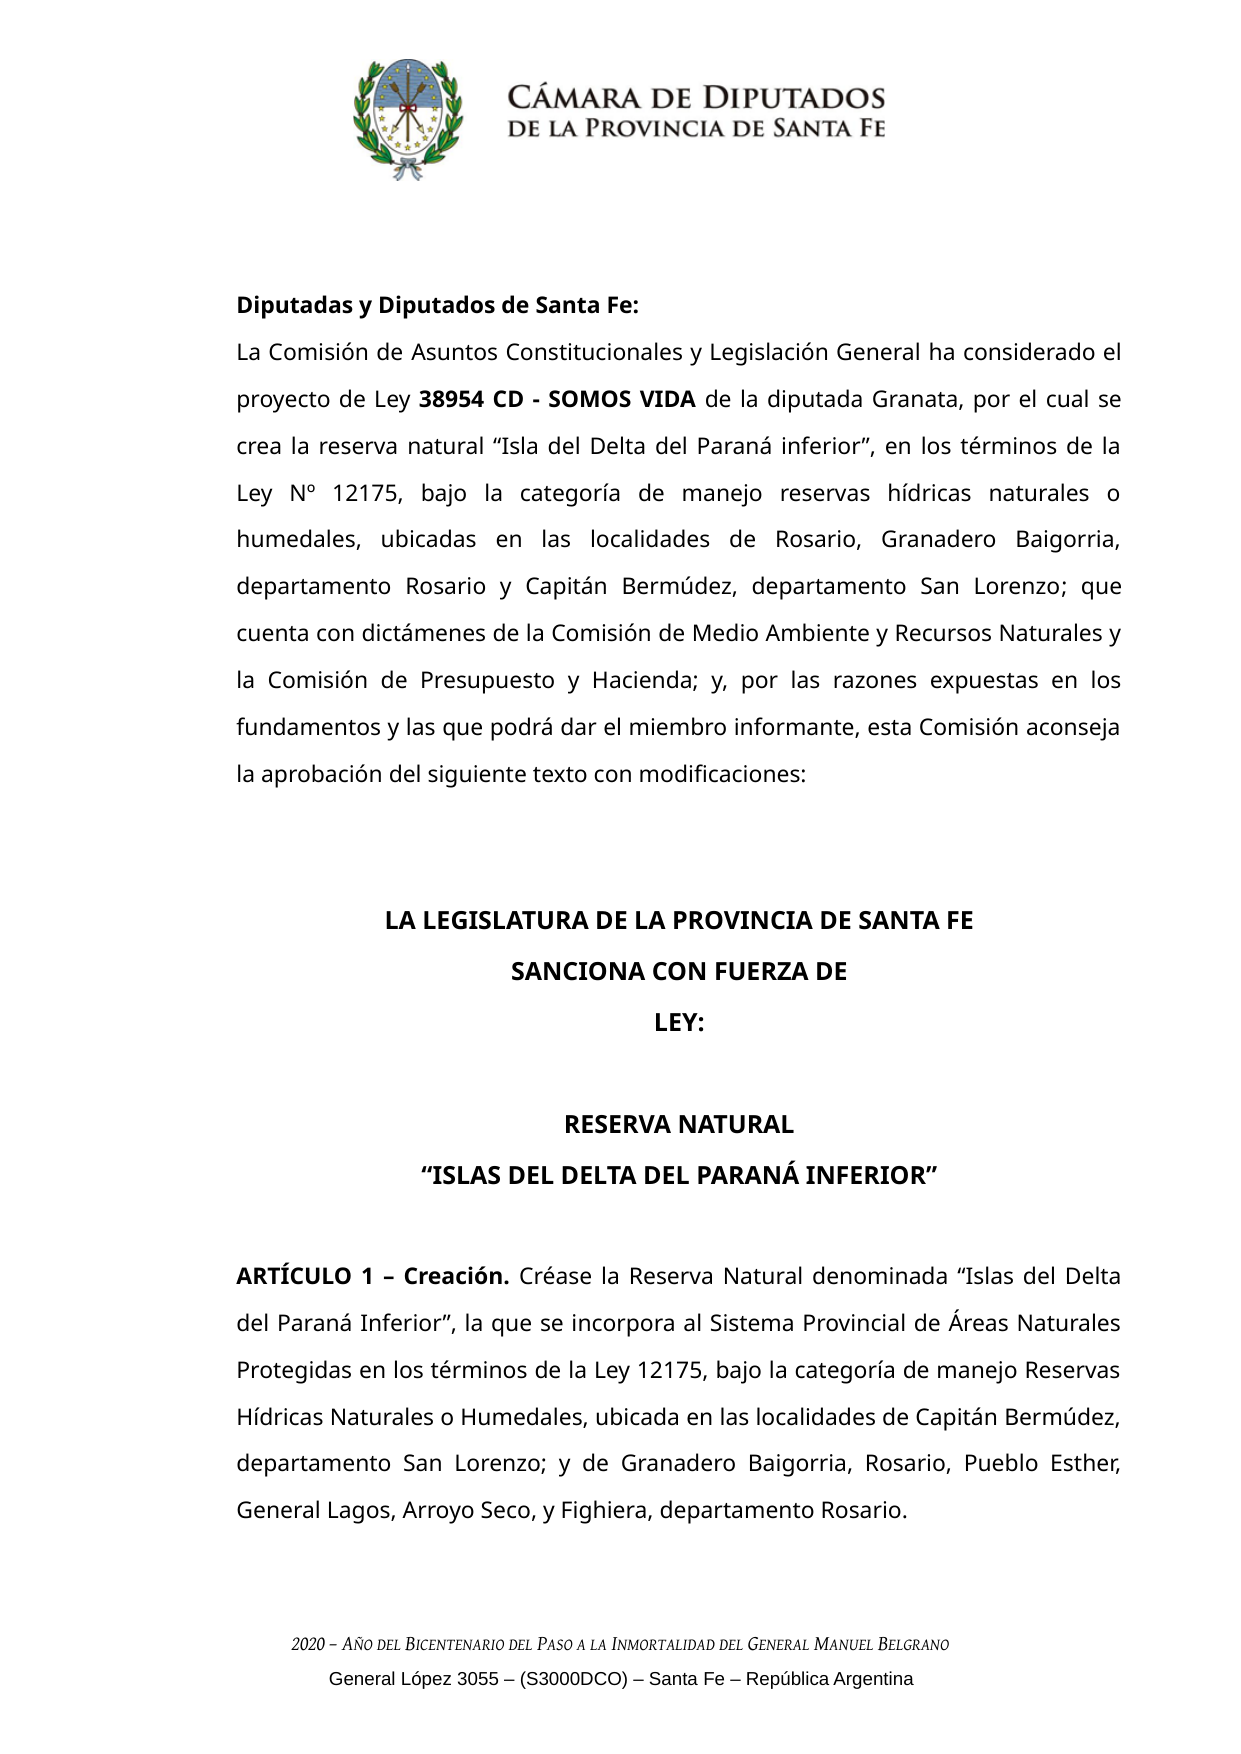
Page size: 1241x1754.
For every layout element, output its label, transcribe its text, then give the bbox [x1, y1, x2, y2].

text ARTÍCULO 1 – Creación. Créase la Reserva Natural denominada “Islas del Delta del Paraná Inferior”, la que se incorpora al Sistema Provincial de Áreas Naturales Protegidas en los términos de la Ley 12175, bajo la categoría de manejo Reservas Hídricas Naturales o Humedales, ubicada en las localidades de Capitán Bermúdez, departamento San Lorenzo; y de Granadero Baigorria, Rosario, Pueblo Esther, General Lagos, Arroyo Seco, y Fighiera, departamento Rosario. [236, 1260, 1122, 1526]
text LEY: [236, 1005, 1122, 1039]
text “ISLAS DEL DELTA DEL PARANÁ INFERIOR” [236, 1158, 1122, 1192]
text Diputadas y Diputados de Santa Fe: [236, 289, 1122, 320]
text La Comisión de Asuntos Constitucionales y Legislación General ha considerado el proyecto de Ley 38954 CD - SOMOS VIDA de la diputada Granata, por el cual se crea la reserva natural “Isla del Delta del Paraná inferior”, en los términos de la Ley Nº 12175, bajo la categoría de manejo reservas hídricas naturales o humedales, ubicadas en las localidades de Rosario, Granadero Baigorria, departamento Rosario y Capitán Bermúdez, departamento San Lorenzo; que cuenta con dictámenes de la Comisión de Medio Ambiente y Recursos Naturales y la Comisión de Presupuesto y Hacienda; y, por las razones expuestas en los fundamentos y las que podrá dar el miembro informante, esta Comisión aconseja la aprobación del siguiente texto con modificaciones: [236, 336, 1122, 789]
text RESERVA NATURAL [236, 1107, 1122, 1141]
text SANCIONA CON FUERZA DE [236, 954, 1122, 988]
text LA LEGISLATURA DE LA PROVINCIA DE SANTA FE [236, 903, 1122, 937]
